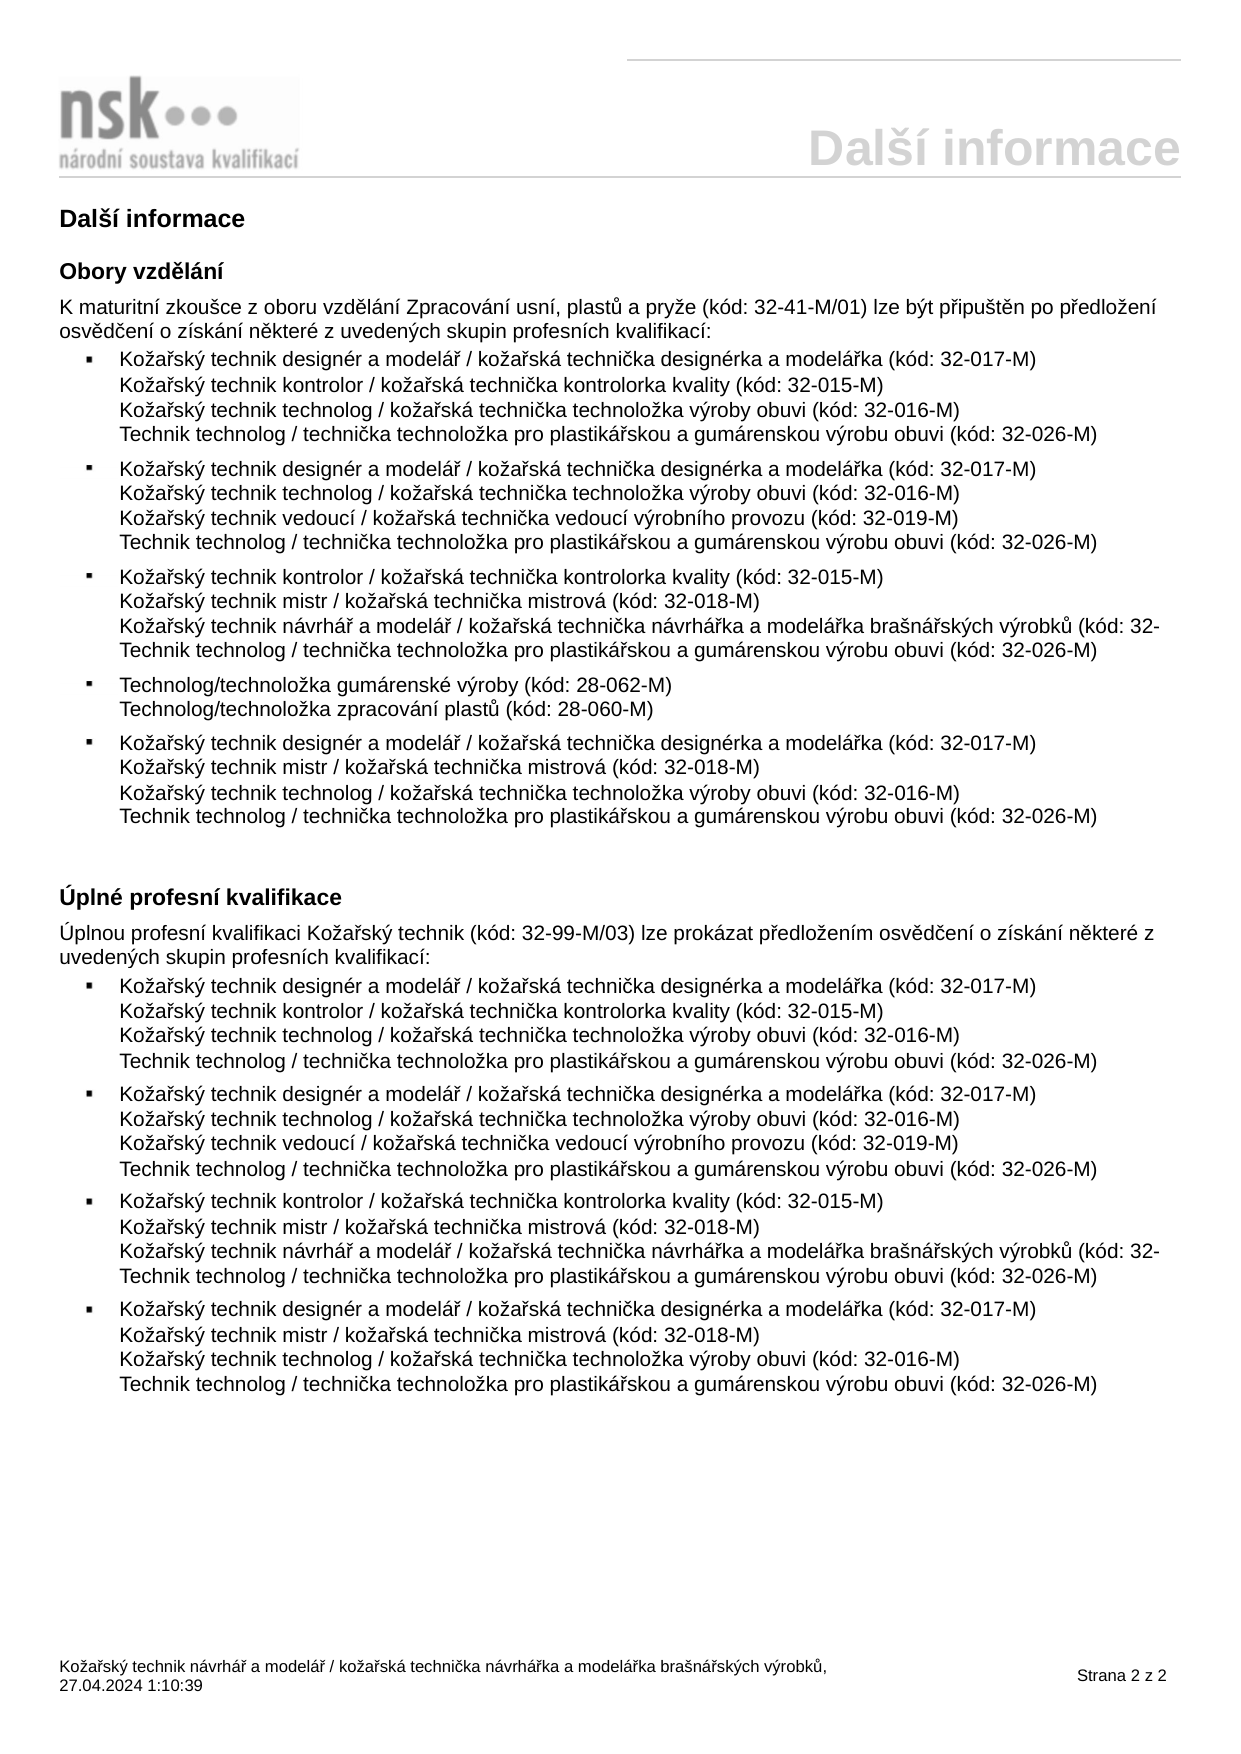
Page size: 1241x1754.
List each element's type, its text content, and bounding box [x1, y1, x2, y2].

table_cell Kožařský technik designér a modelář / kožařská technička designérka a modelářka (kód: 32-017-M) [119, 1297, 1181, 1323]
table_cell [482, 1396, 619, 1429]
table_cell Kožařský technik návrhář a modelář / kožařská technička návrhářka a modelářka brašnářských výrobků, 27.04.2024 1:10:39 [59, 1657, 861, 1693]
table_cell Úplnou profesní kvalifikaci Kožařský technik (kód: 32-99-M/03) lze prokázat předložením osvědčení o získání některé z uvedených skupin profesních kvalifikací: [59, 921, 1181, 968]
table_cell [482, 968, 619, 974]
table_cell [619, 1180, 627, 1189]
table_cell [59, 1023, 119, 1049]
table_cell Kožařský technik mistr / kožařská technička mistrová (kód: 32-018-M) [119, 1323, 1181, 1347]
table_cell Kožařský technik technolog / kožařská technička technoložka výroby obuvi (kód: 32-016-M) [119, 780, 1181, 804]
table_cell [861, 1180, 1167, 1189]
table_cell Kožařský technik technolog / kožařská technička technoložka výroby obuvi (kód: 32-016-M) [119, 398, 1181, 422]
table_cell [861, 448, 1167, 457]
table_cell [59, 1049, 119, 1073]
table_cell [1167, 1073, 1181, 1082]
table_cell [861, 343, 1167, 347]
table_cell [59, 1288, 119, 1297]
table_cell [59, 696, 119, 722]
table_cell Technik technolog / technička technoložka pro plastikářskou a gumárenskou výrobu obuvi (kód: 32-026-M) [119, 1156, 1181, 1180]
table_cell [482, 556, 619, 564]
table_cell [482, 722, 619, 731]
table_cell [482, 171, 619, 176]
table_cell [59, 1073, 119, 1081]
table_cell [861, 236, 1167, 248]
table_cell Kožařský technik vedoucí / kožařská technička vedoucí výrobního provozu (kód: 32-019-M) [119, 506, 1181, 530]
table_cell Technik technolog / technička technoložka pro plastikářskou a gumárenskou výrobu obuvi (kód: 32-026-M) [119, 1049, 1181, 1073]
table_cell [482, 830, 619, 861]
picture [59, 1081, 119, 1106]
table_cell [482, 861, 619, 873]
table_cell Technik technolog / technička technoložka pro plastikářskou a gumárenskou výrobu obuvi (kód: 32-026-M) [119, 530, 1181, 556]
table_cell [59, 398, 119, 422]
table_cell [1167, 861, 1181, 873]
table_cell [861, 1288, 1167, 1297]
table_cell [627, 830, 861, 861]
table_cell [59, 664, 119, 672]
table_cell [119, 1073, 482, 1082]
table_cell [59, 236, 119, 248]
table_cell [59, 614, 119, 638]
table_cell [482, 1288, 619, 1297]
table_cell Kožařský technik designér a modelář / kožařská technička designérka a modelářka (kód: 32-017-M) [119, 347, 1181, 373]
table_cell [119, 664, 482, 672]
table_cell [59, 638, 119, 663]
table_cell [119, 343, 482, 347]
table_cell [619, 1073, 627, 1082]
table_cell [619, 194, 627, 200]
table_cell [59, 422, 119, 448]
table_cell [59, 589, 119, 614]
table_cell Úplné profesní kvalifikace [59, 873, 1181, 921]
table_cell [1167, 194, 1181, 200]
table_cell [1167, 968, 1181, 974]
table_cell [627, 556, 861, 564]
table_cell [59, 1396, 119, 1429]
table_cell Kožařský technik mistr / kožařská technička mistrová (kód: 32-018-M) [119, 755, 1181, 780]
table_cell [59, 448, 119, 456]
table_cell [627, 1396, 861, 1429]
table_cell [619, 236, 627, 248]
table_cell [1167, 1657, 1181, 1693]
table_cell [119, 1429, 482, 1657]
table_cell [1167, 1288, 1181, 1297]
table_cell [59, 780, 119, 804]
table_cell [1167, 556, 1181, 564]
picture [59, 564, 119, 587]
table_cell Kožařský technik vedoucí / kožařská technička vedoucí výrobního provozu (kód: 32-019-M) [119, 1131, 1181, 1156]
picture [59, 730, 119, 754]
table_cell [59, 1156, 119, 1180]
table_cell [861, 194, 1167, 200]
table_cell [1167, 236, 1181, 248]
table_cell Kožařský technik kontrolor / kožařská technička kontrolorka kvality (kód: 32-015-M) [119, 999, 1181, 1023]
table_cell [59, 1215, 119, 1239]
table_cell Kožařský technik kontrolor / kožařská technička kontrolorka kvality (kód: 32-015-M) [119, 373, 1181, 398]
table_cell [59, 1180, 119, 1189]
table_cell [59, 194, 119, 200]
table_cell [1167, 722, 1181, 731]
table_cell Kožařský technik kontrolor / kožařská technička kontrolorka kvality (kód: 32-015-M) [119, 565, 1181, 588]
table_cell Technik technolog / technička technoložka pro plastikářskou a gumárenskou výrobu obuvi (kód: 32-026-M) [119, 1264, 1181, 1288]
table_cell [1167, 448, 1181, 457]
table_cell [619, 170, 627, 176]
table_cell [619, 1429, 627, 1657]
table_cell Kožařský technik designér a modelář / kožařská technička designérka a modelářka (kód: 32-017-M) [119, 457, 1181, 481]
table_cell Kožařský technik designér a modelář / kožařská technička designérka a modelářka (kód: 32-017-M) [119, 974, 1181, 999]
table_cell [1167, 830, 1181, 861]
table_cell [861, 556, 1167, 564]
table_cell [1167, 1429, 1181, 1657]
table_cell [59, 481, 119, 506]
table_cell [59, 861, 119, 873]
table_cell [627, 1429, 861, 1657]
table_cell Kožařský technik mistr / kožařská technička mistrová (kód: 32-018-M) [119, 1215, 1181, 1239]
table_cell [119, 194, 482, 200]
table_cell K maturitní zkoušce z oboru vzdělání Zpracování usní, plastů a pryže (kód: 32-41-M/01) lze být připuštěn po předložení osvědčení o získání některé z uvedených skupin profesních kvalifikací: [59, 295, 1181, 343]
table_cell [119, 171, 482, 176]
table_cell Technik technolog / technička technoložka pro plastikářskou a gumárenskou výrobu obuvi (kód: 32-026-M) [119, 1372, 1181, 1396]
table_cell Kožařský technik technolog / kožařská technička technoložka výroby obuvi (kód: 32-016-M) [119, 481, 1181, 506]
table_cell [59, 373, 119, 398]
table_cell [627, 194, 861, 200]
table_cell [119, 968, 482, 974]
table_cell [861, 861, 1167, 873]
table_cell [59, 755, 119, 780]
table_cell [627, 343, 861, 347]
table_cell [619, 722, 627, 731]
table_cell [59, 530, 119, 556]
table_cell [119, 830, 482, 861]
table_cell [119, 556, 482, 564]
table_cell [619, 1288, 627, 1297]
picture [59, 1189, 119, 1214]
table_cell Kožařský technik designér a modelář / kožařská technička designérka a modelářka (kód: 32-017-M) [119, 1082, 1181, 1107]
table_cell [119, 722, 482, 731]
table_cell Další informace [59, 200, 1181, 236]
table_cell [59, 1347, 119, 1372]
table_cell [861, 1429, 1167, 1657]
table_cell [119, 236, 482, 248]
table_cell [59, 830, 119, 861]
table_cell Technik technolog / technička technoložka pro plastikářskou a gumárenskou výrobu obuvi (kód: 32-026-M) [119, 422, 1181, 448]
table_cell [619, 664, 627, 672]
table_cell [1167, 664, 1181, 672]
picture [59, 672, 119, 695]
table_cell [482, 194, 619, 200]
table_cell Technolog/technoložka zpracování plastů (kód: 28-060-M) [119, 696, 1181, 722]
table_cell [861, 664, 1167, 672]
table_cell [482, 1429, 619, 1657]
table_cell [627, 861, 861, 873]
table_cell [627, 968, 861, 974]
picture [59, 347, 119, 372]
table_cell [861, 722, 1167, 731]
table_cell Technik technolog / technička technoložka pro plastikářskou a gumárenskou výrobu obuvi (kód: 32-026-M) [119, 638, 1181, 663]
table_cell [619, 556, 627, 564]
table_cell [482, 236, 619, 248]
table_cell Kožařský technik návrhář a modelář / kožařská technička návrhářka a modelářka brašnářských výrobků (kód: 32-045-M) [119, 1239, 1181, 1264]
table_cell [861, 968, 1167, 974]
table_cell [59, 1131, 119, 1156]
table_cell Kožařský technik technolog / kožařská technička technoložka výroby obuvi (kód: 32-016-M) [119, 1023, 1181, 1049]
table_cell [627, 1288, 861, 1297]
table_cell [119, 448, 482, 457]
table_cell Kožařský technik technolog / kožařská technička technoložka výroby obuvi (kód: 32-016-M) [119, 1107, 1181, 1131]
table_cell [619, 1396, 627, 1429]
table_cell [59, 1107, 119, 1131]
table_cell [627, 1180, 861, 1189]
table_cell [627, 1073, 861, 1082]
picture [59, 1297, 119, 1322]
table_cell Kožařský technik kontrolor / kožařská technička kontrolorka kvality (kód: 32-015-M) [119, 1189, 1181, 1215]
table_cell [59, 556, 119, 564]
table_cell [861, 1396, 1167, 1429]
table_cell [482, 343, 619, 347]
table_cell [861, 1073, 1167, 1082]
table_cell [59, 1323, 119, 1347]
table_cell [59, 178, 1181, 194]
table_cell [1167, 1180, 1181, 1189]
table_cell [59, 722, 119, 730]
table_cell Kožařský technik mistr / kožařská technička mistrová (kód: 32-018-M) [119, 589, 1181, 614]
picture [58, 59, 620, 171]
table_cell [482, 664, 619, 672]
table_cell [1167, 1396, 1181, 1429]
table_cell [627, 236, 861, 248]
table_cell [627, 664, 861, 672]
table_cell [619, 448, 627, 457]
table_cell [59, 804, 119, 830]
table_cell [619, 968, 627, 974]
table_cell [59, 968, 119, 973]
table_cell [59, 1429, 119, 1657]
table_cell [119, 1180, 482, 1189]
table_cell Technolog/technoložka gumárenské výroby (kód: 28-062-M) [119, 673, 1181, 696]
table_cell [59, 999, 119, 1023]
table_cell Kožařský technik návrhář a modelář / kožařská technička návrhářka a modelářka brašnářských výrobků (kód: 32-045-M) [119, 614, 1181, 638]
table_cell [59, 1239, 119, 1264]
table_cell [619, 830, 627, 861]
table_cell Další informace [627, 61, 1181, 176]
table_cell Obory vzdělání [59, 248, 1181, 295]
table_cell [59, 506, 119, 530]
table_cell [482, 1073, 619, 1082]
table_cell [59, 343, 119, 347]
table_cell [482, 448, 619, 457]
table_cell [119, 1288, 482, 1297]
table_cell [119, 861, 482, 873]
table_cell [619, 861, 627, 873]
table_cell [119, 1396, 482, 1429]
table_cell [620, 59, 627, 170]
table_cell Strana 2 z 2 [861, 1657, 1167, 1693]
table_cell [1167, 343, 1181, 347]
table_cell [861, 830, 1167, 861]
table_cell Kožařský technik technolog / kožařská technička technoložka výroby obuvi (kód: 32-016-M) [119, 1347, 1181, 1372]
table_cell [59, 1264, 119, 1288]
table_cell [59, 1372, 119, 1396]
table_cell [627, 448, 861, 457]
table_cell [482, 1180, 619, 1189]
picture [59, 456, 119, 479]
table_cell Technik technolog / technička technoložka pro plastikářskou a gumárenskou výrobu obuvi (kód: 32-026-M) [119, 804, 1181, 830]
picture [59, 973, 119, 998]
table_cell [59, 171, 119, 176]
table_cell Kožařský technik designér a modelář / kožařská technička designérka a modelářka (kód: 32-017-M) [119, 731, 1181, 755]
table_cell [627, 722, 861, 731]
